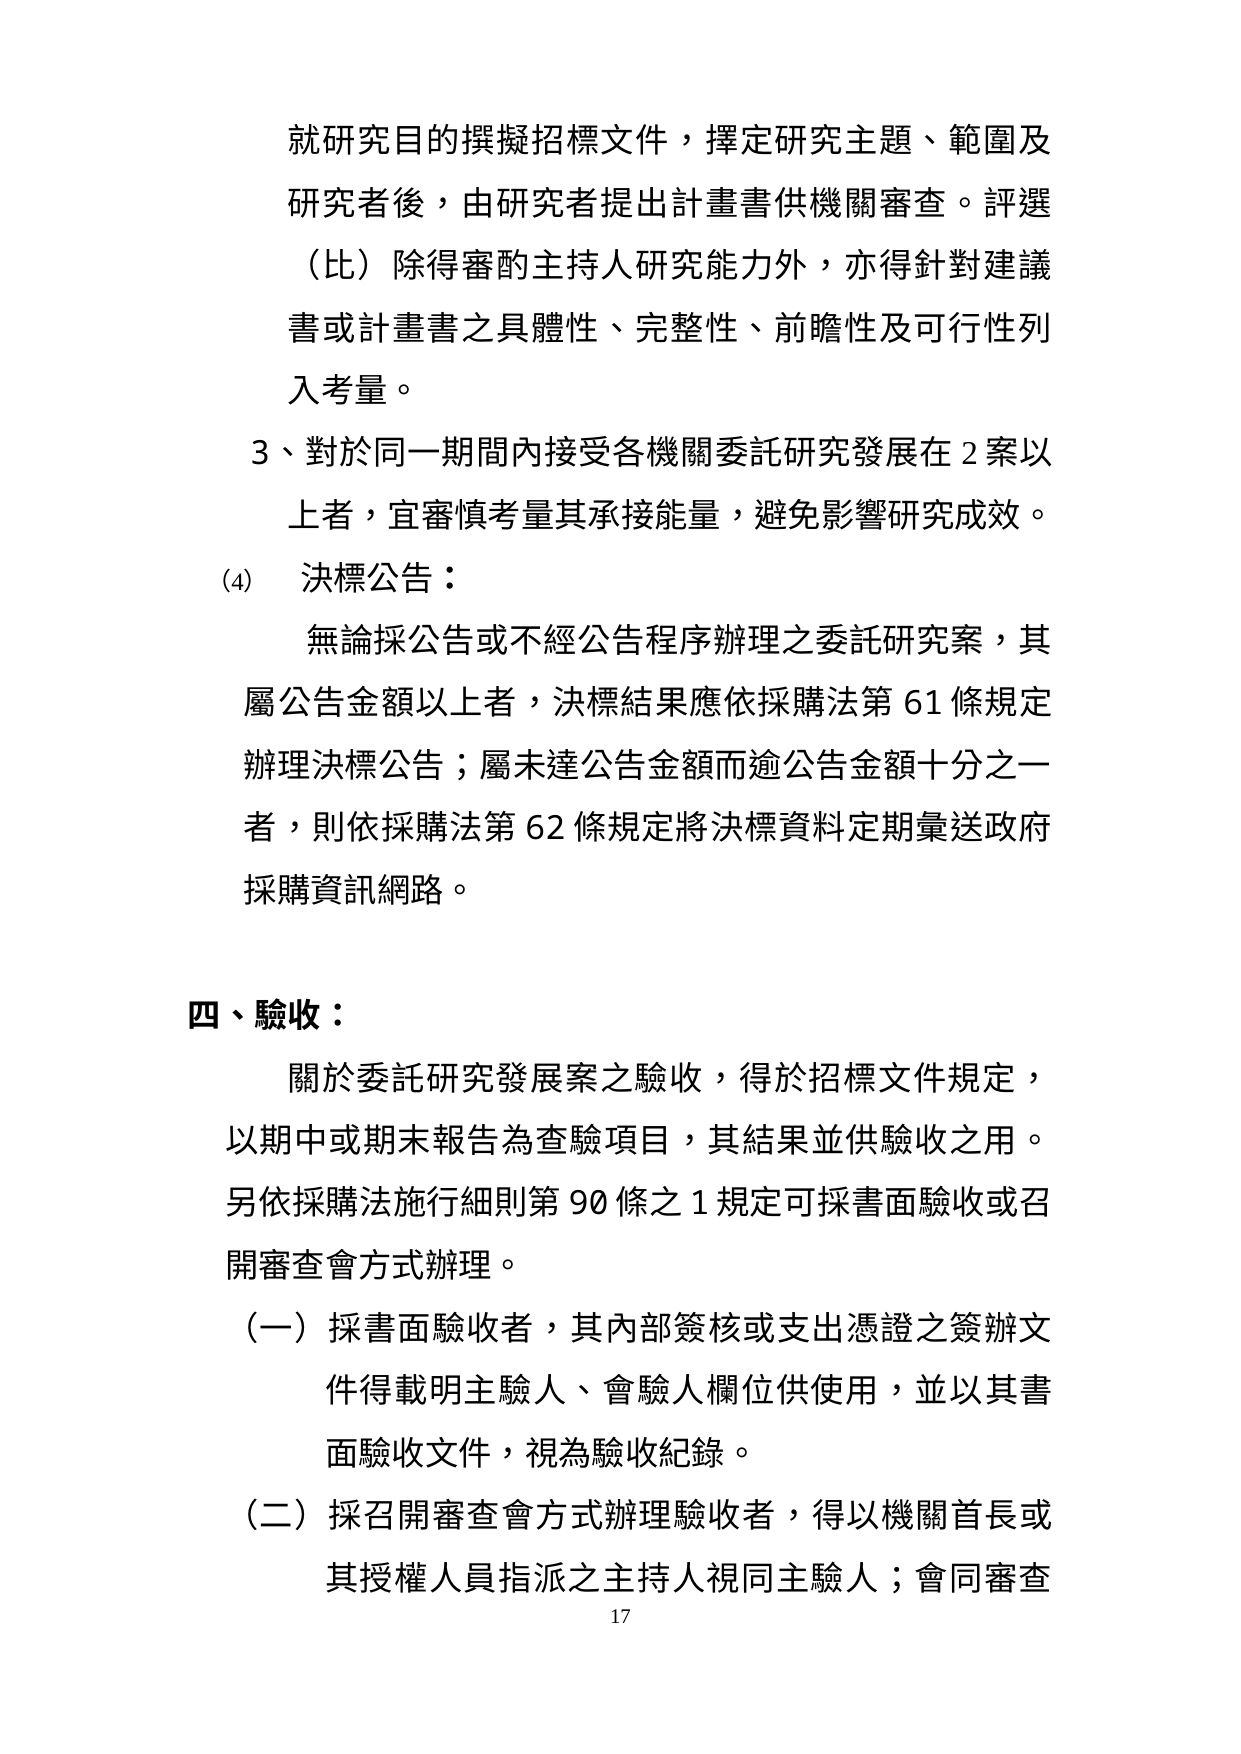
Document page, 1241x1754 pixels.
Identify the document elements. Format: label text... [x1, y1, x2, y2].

text （一）採書面驗收者，其內部簽核或支出憑證之簽辦文件得載明主驗人、會驗人欄位供使用，並以其書面驗收文件，視為驗收紀錄。 [225, 1284, 1053, 1471]
text （二）採召開審查會方式辦理驗收者，得以機關首長或其授權人員指派之主持人視同主驗人；會同審查 [225, 1471, 1053, 1596]
text 就研究目的撰擬招標文件，擇定研究主題、範圍及研究者後，由研究者提出計畫書供機關審查。評選（比）除得審酌主持人研究能力外，亦得針對建議書或計畫書之具體性、完整性、前瞻性及可行性列入考量。 [187, 96, 1053, 409]
text 關於委託研究發展案之驗收，得於招標文件規定，以期中或期末報告為查驗項目，其結果並供驗收之用。另依採購法施行細則第90條之1規定可採書面驗收或召開審查會方式辦理。 [225, 1034, 1053, 1284]
text 四、驗收： [187, 971, 1053, 1034]
list 決標公告： [206, 534, 1053, 596]
text 3、對於同一期間內接受各機關委託研究發展在2案以上者，宜審慎考量其承接能量，避免影響研究成效。 [187, 409, 1053, 534]
text 無論採公告或不經公告程序辦理之委託研究案，其屬公告金額以上者，決標結果應依採購法第61條規定辦理決標公告；屬未達公告金額而逾公告金額十分之一者，則依採購法第62條規定將決標資料定期彙送政府採購資訊網路。 [244, 596, 1053, 909]
